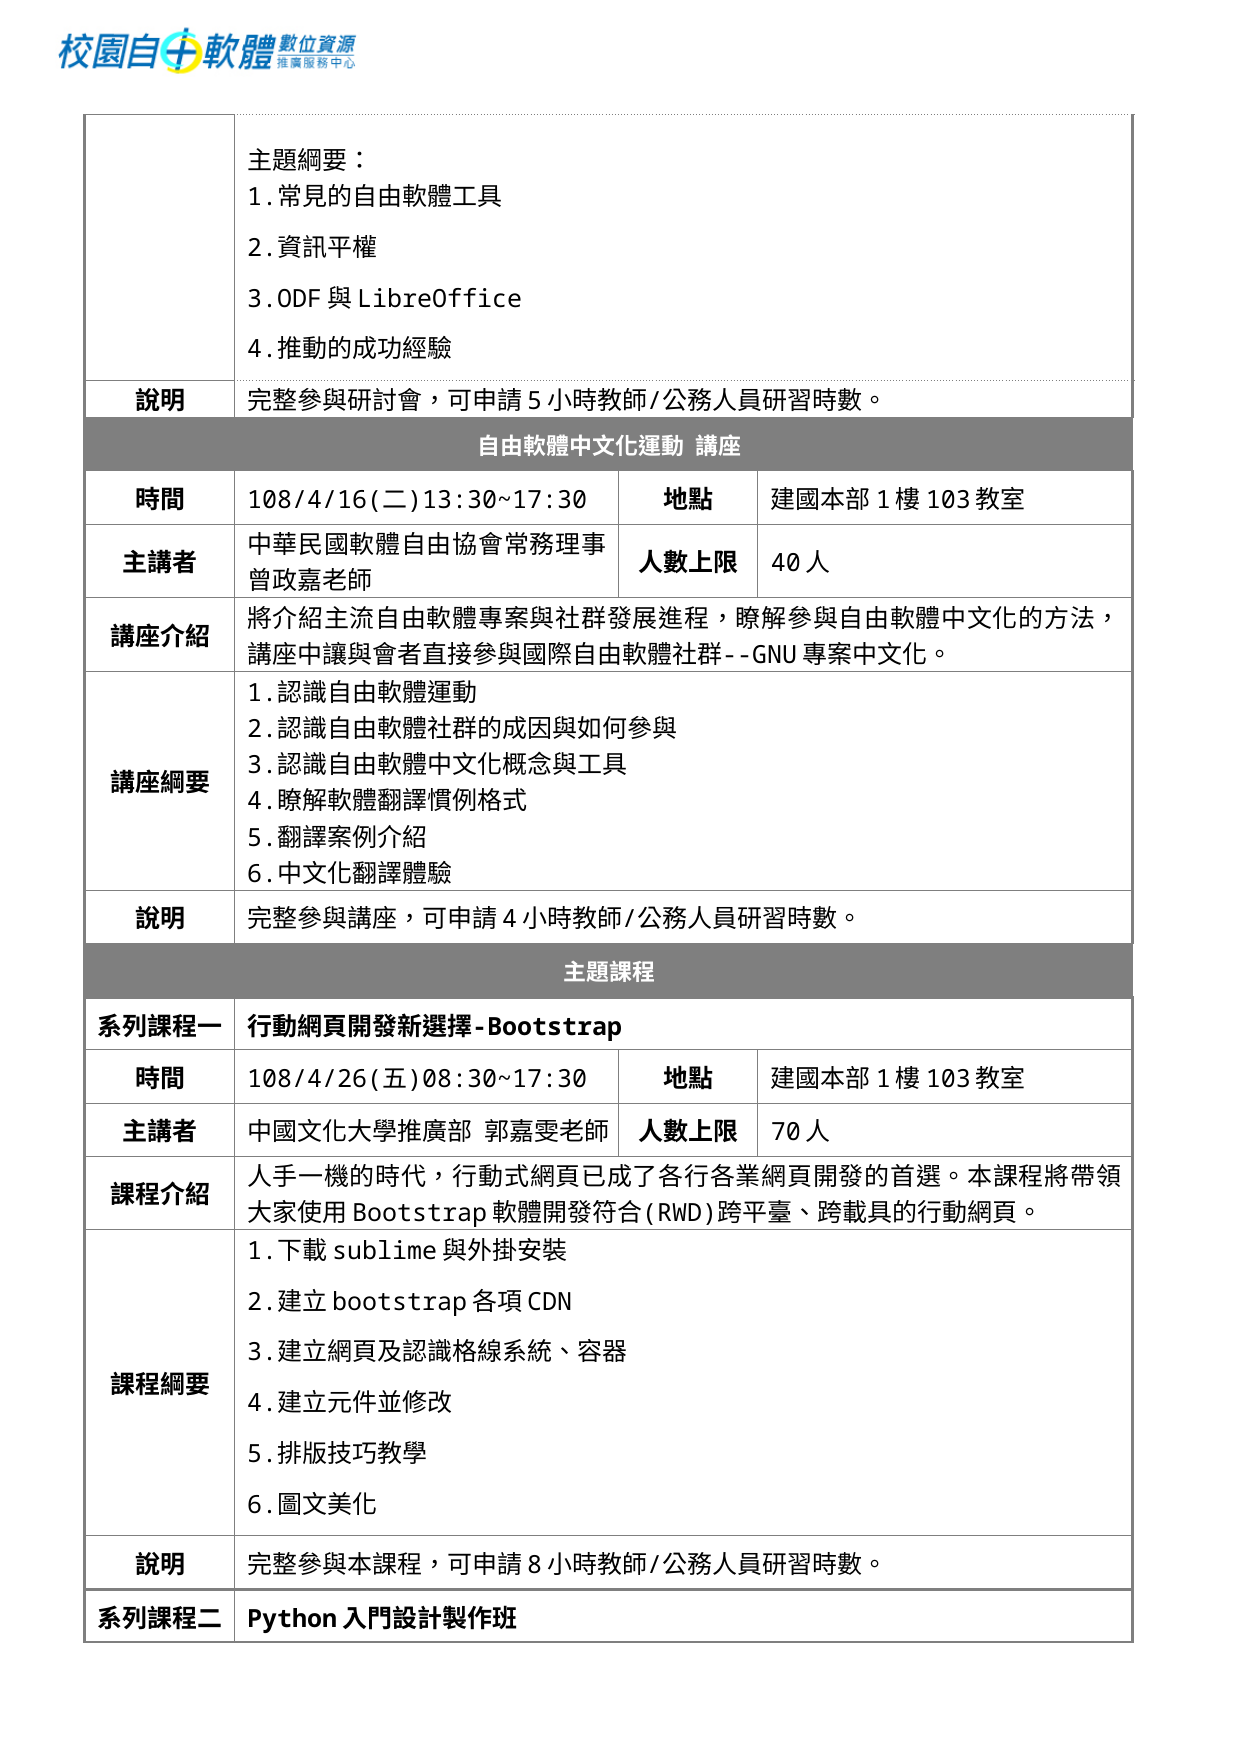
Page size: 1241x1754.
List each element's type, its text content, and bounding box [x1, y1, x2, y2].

table_cell 完整參與本課程，可申請8小時教師/公務人員研習時數。 [235, 1536, 1131, 1588]
table_cell 1.認識自由軟體運動 2.認識自由軟體社群的成因與如何參與 3.認識自由軟體中文化概念與工具 4.瞭解軟體翻譯慣例格式 5.翻譯案例介紹 6.中文化翻譯體驗 [235, 672, 1131, 890]
table_cell 說明 [86, 381, 234, 417]
table_cell 主題課程 [86, 944, 1132, 996]
table_cell [86, 115, 234, 380]
table_cell 地點 [619, 471, 757, 523]
table_cell 講座介紹 [86, 598, 234, 671]
table_cell 自由軟體中文化運動 講座 [86, 418, 1132, 470]
table_cell 系列課程一 [86, 999, 234, 1049]
table_cell 人手一機的時代，行動式網頁已成了各行各業網頁開發的首選。本課程將帶領大家使用Bootstrap軟體開發符合(RWD)跨平臺、跨載具的行動網頁。 [235, 1157, 1131, 1229]
picture [55, 18, 361, 82]
table_cell 人數上限 [619, 1104, 757, 1156]
table_cell 完整參與研討會，可申請5小時教師/公務人員研習時數。 [235, 380, 1131, 417]
table_cell 人數上限 [619, 525, 757, 597]
table_cell 完整參與講座，可申請4小時教師/公務人員研習時數。 [235, 891, 1131, 943]
table_cell 主講者 [86, 1104, 234, 1156]
table_cell 中華民國軟體自由協會常務理事 曾政嘉老師 [235, 525, 618, 597]
table_cell 說明 [86, 891, 234, 943]
table_cell 主講者 [86, 525, 234, 597]
table_cell 時間 [86, 471, 234, 523]
table_cell 70人 [758, 1104, 1131, 1156]
table_cell 地點 [619, 1050, 757, 1102]
table_cell 講座綱要 [86, 672, 234, 890]
table_cell 108/4/16(二)13:30~17:30 [235, 471, 618, 523]
table_cell 主題綱要： 1.常見的自由軟體工具 2.資訊平權 3.ODF與LibreOffice 4.推動的成功經驗 [235, 114, 1131, 380]
table_cell Python入門設計製作班 [235, 1591, 1131, 1641]
table_cell 40人 [758, 525, 1131, 597]
table_cell 時間 [86, 1050, 234, 1102]
table_cell 中國文化大學推廣部 郭嘉雯老師 [235, 1104, 618, 1156]
table_cell 將介紹主流自由軟體專案與社群發展進程，瞭解參與自由軟體中文化的方法，講座中讓與會者直接參與國際自由軟體社群--GNU專案中文化。 [235, 598, 1131, 671]
table_cell 課程綱要 [86, 1230, 234, 1535]
table_cell 建國本部1樓103教室 [758, 471, 1131, 523]
table_cell 建國本部1樓103教室 [758, 1050, 1131, 1102]
table_cell 課程介紹 [86, 1157, 234, 1229]
table_cell 行動網頁開發新選擇-Bootstrap [235, 999, 1131, 1049]
table_cell 1.下載sublime與外掛安裝 2.建立bootstrap各項CDN 3.建立網頁及認識格線系統、容器 4.建立元件並修改 5.排版技巧教學 6.圖文美化 [235, 1230, 1131, 1535]
table_cell 108/4/26(五)08:30~17:30 [235, 1050, 618, 1102]
table_cell 說明 [86, 1536, 234, 1588]
table_cell 系列課程二 [86, 1591, 234, 1641]
